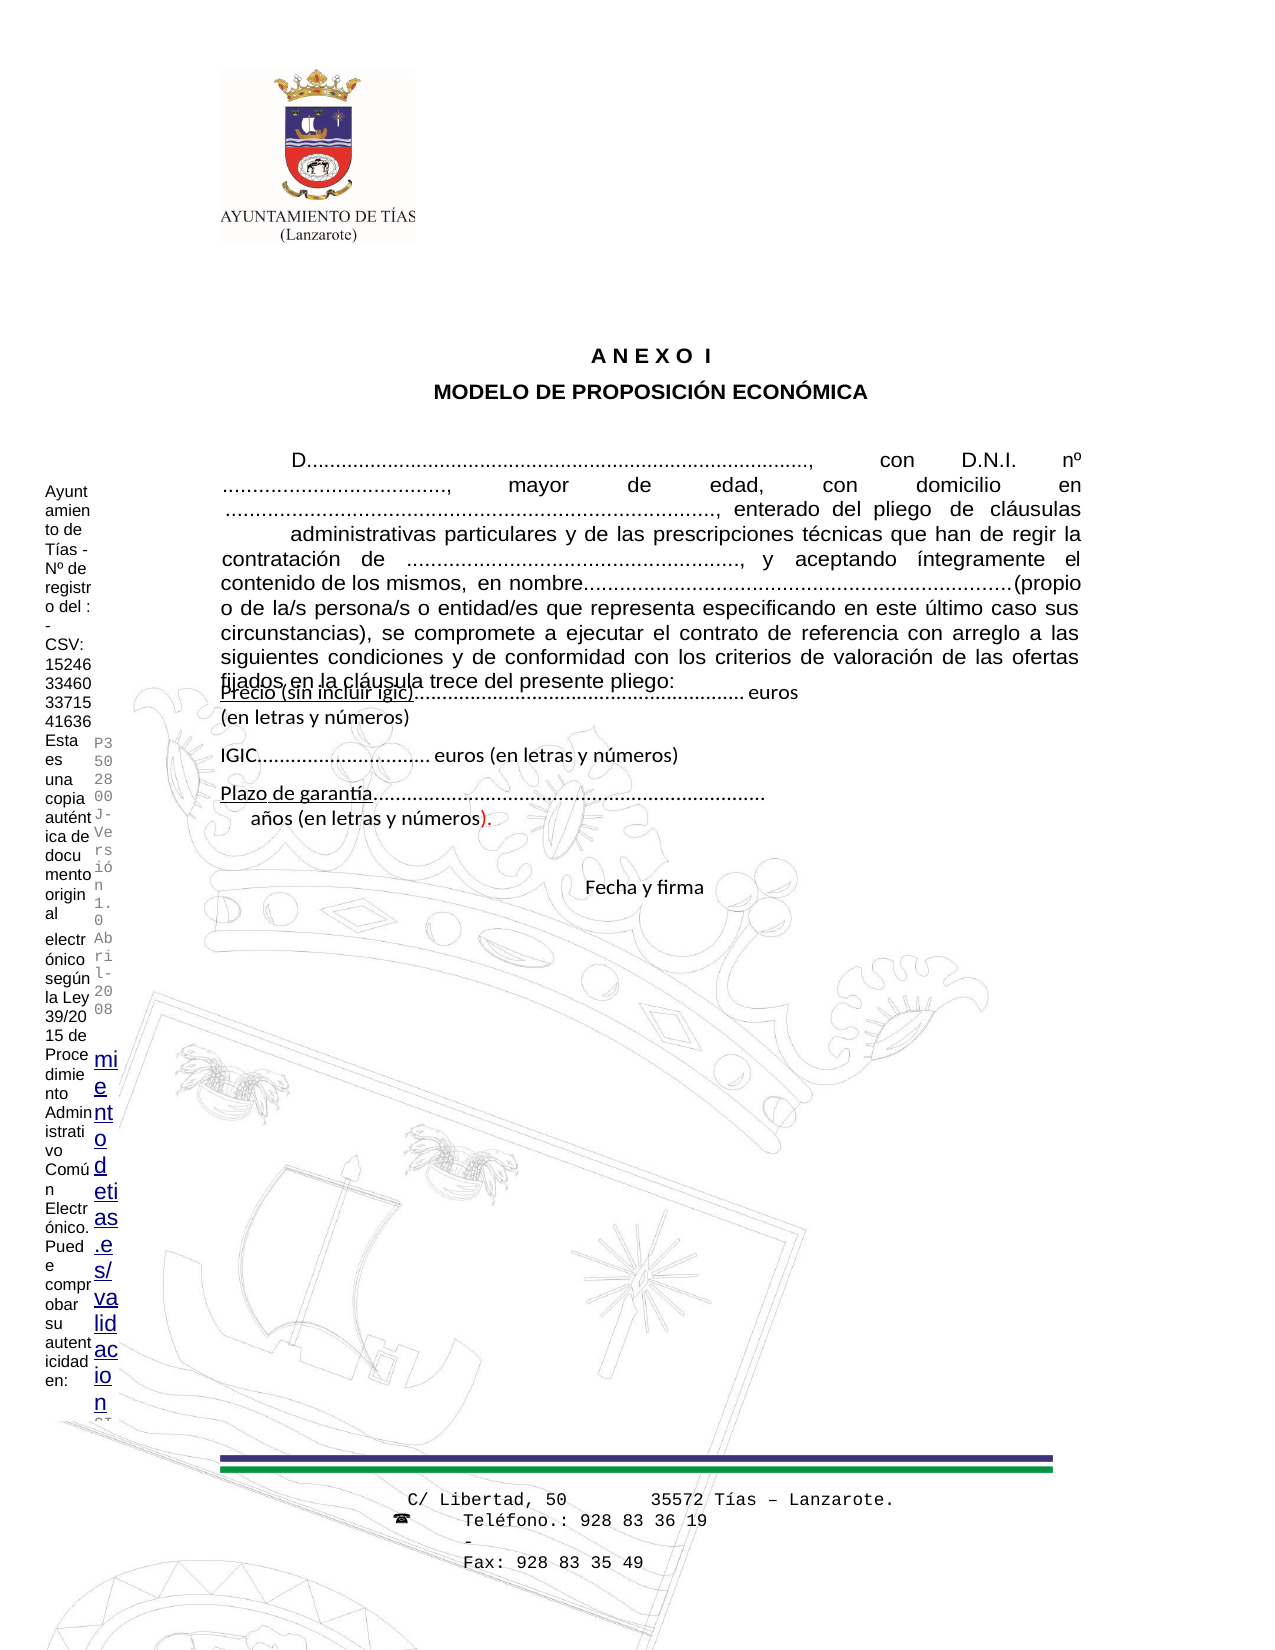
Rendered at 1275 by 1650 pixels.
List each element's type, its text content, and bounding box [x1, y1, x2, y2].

text electrónico según la Ley 39/2015 de Procedimiento Administrativo Común Electrónico. Puede comprobar su autenticidad en: [45, 930, 92, 1390]
text http://sede.ayuntamientodetias.es/validacion CIF: [94, 1046, 119, 1421]
text ................................................................................., enterado del pliego de cláusulas [179, 497, 1081, 521]
text o de la/s persona/s o entidad/es que representa especificando en este último caso sus circunstancias), se compromete a ejecutar el contrato de referencia con arreglo a las siguientes condiciones y de conformidad con los criterios de valoración de las ofertas fijados en la cláusula trece del presente pliego: [220, 596, 1081, 693]
text MODELO DE PROPOSICIÓN ECONÓMICA [179, 380, 1122, 404]
text D......................................................................................., con D.N.I. nº [179, 448, 1081, 472]
subtitle A N E X O I [179, 343, 1122, 367]
text contenido de los mismos, en nombre (propio [220, 571, 1181, 595]
text P3502800J-Versión 1.0 Abril-2008 [94, 736, 114, 1019]
text Ayuntamiento de Tías - Nº de registro del : - CSV: 15246334603371541636 Esta es una copia auténtica de documento original [45, 482, 92, 923]
text administrativas particulares y de las prescripciones técnicas que han de regir la contratación de ......................................................., y aceptando íntegramente el [220, 522, 1081, 571]
text ....................................., mayor de edad, con domicilio en [179, 473, 1081, 497]
